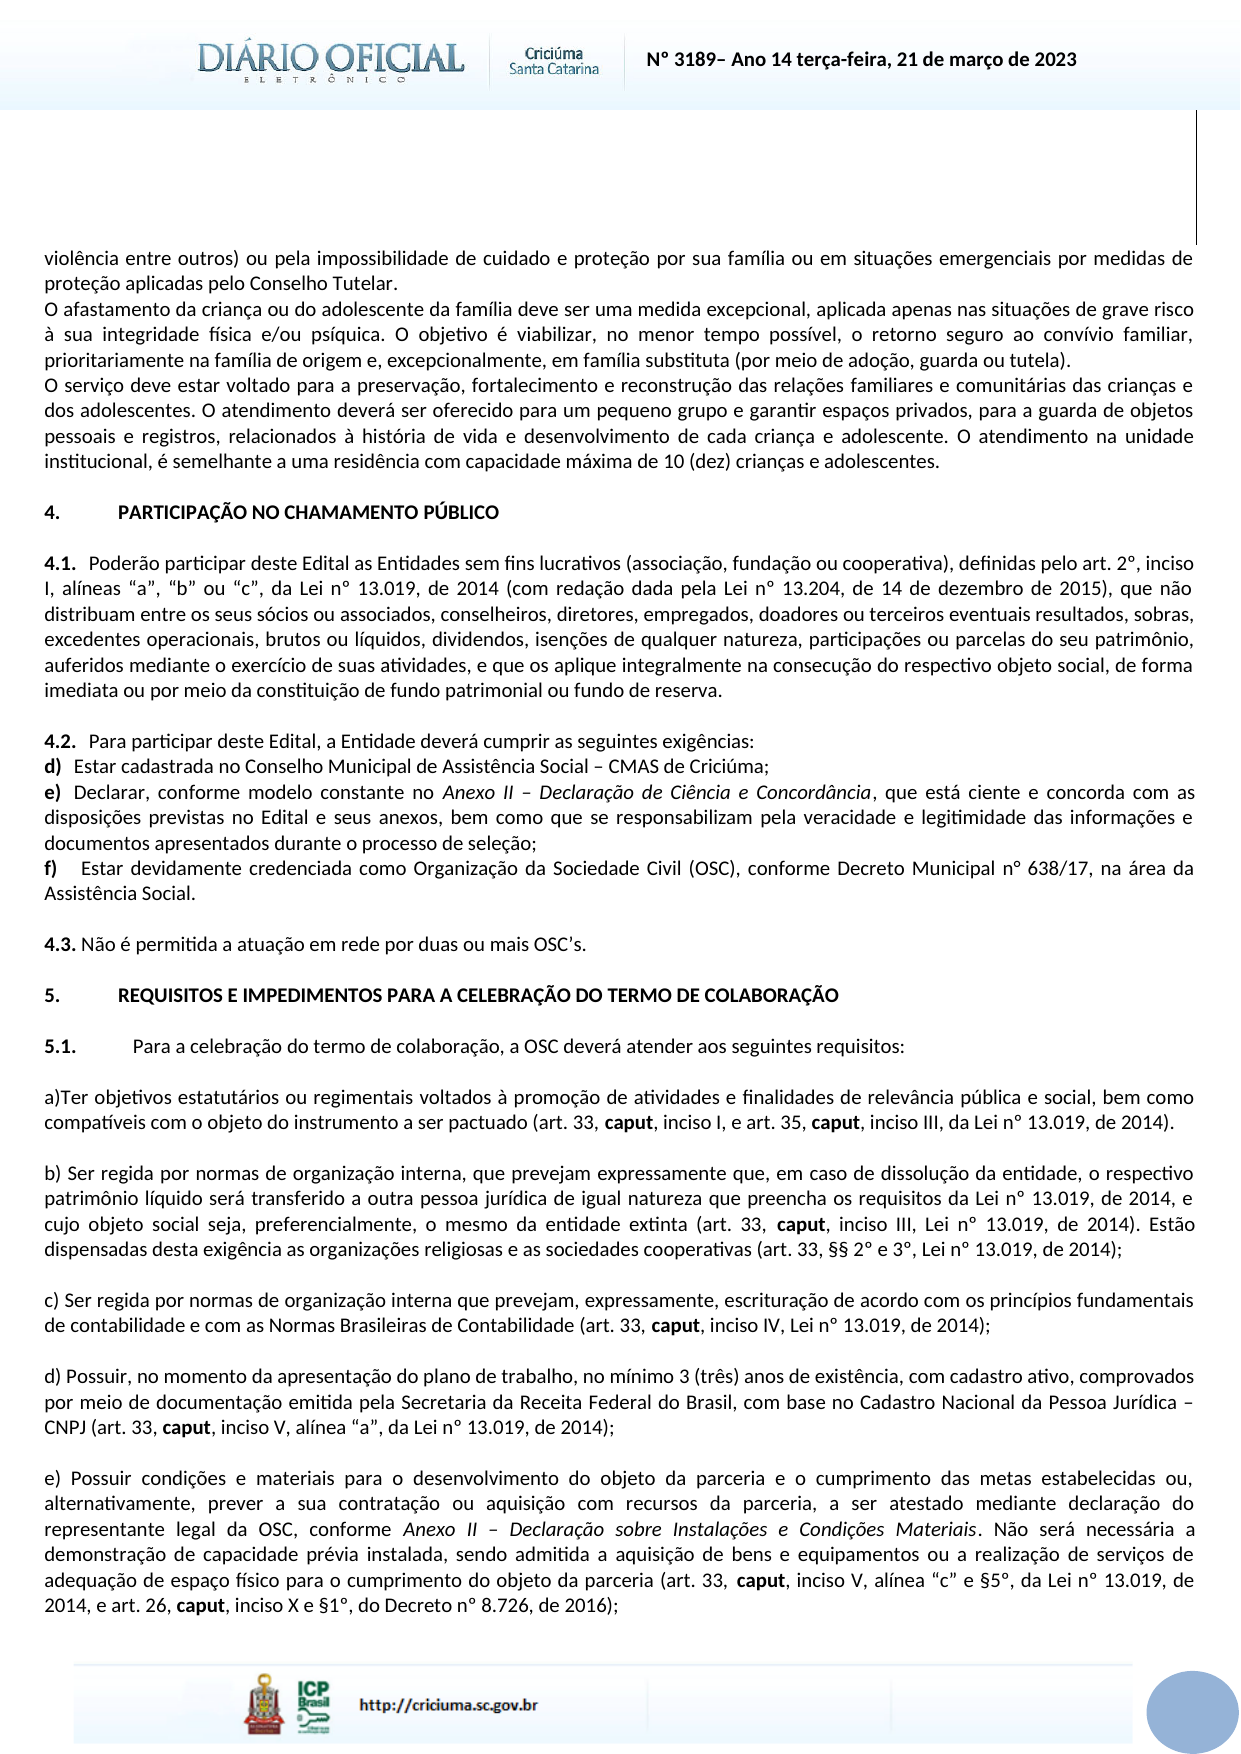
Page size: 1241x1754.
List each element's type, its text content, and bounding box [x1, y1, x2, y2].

list Declarar, conforme modelo constante no Anexo II – Declaração de Ciência e Concordância, que está ciente e concorda com as disposições previstas no Edital e seus anexos, bem como que se responsabilizam pela veracidade e legitimidade das informações e documentos apresentados durante o processo de seleção; [44, 779, 1196, 855]
text c) Ser regida por normas de organização interna que prevejam, expressamente, escrituração de acordo com os princípios fundamentais de contabilidade e com as Normas Brasileiras de Contabilidade (art. 33, caput, inciso IV, Lei nº 13.019, de 2014); [44, 1287, 1196, 1338]
text a)Ter objetivos estatutários ou regimentais voltados à promoção de atividades e finalidades de relevância pública e social, bem como compatíveis com o objeto do instrumento a ser pactuado (art. 33, caput, inciso I, e art. 35, caput, inciso III, da Lei nº 13.019, de 2014). [44, 1084, 1196, 1135]
text e) Possuir condições e materiais para o desenvolvimento do objeto da parceria e o cumprimento das metas estabelecidas ou, alternativamente, prever a sua contratação ou aquisição com recursos da parceria, a ser atestado mediante declaração do representante legal da OSC, conforme Anexo II – Declaração sobre Instalações e Condições Materiais. Não será necessária a demonstração de capacidade prévia instalada, sendo admitida a aquisição de bens e equipamentos ou a realização de serviços de adequação de espaço físico para o cumprimento do objeto da parceria (art. 33, caput, inciso V, alínea “c” e §5º, da Lei nº 13.019, de 2014, e art. 26, caput, inciso X e §1º, do Decreto nº 8.726, de 2016); [44, 1465, 1196, 1618]
text O afastamento da criança ou do adolescente da família deve ser uma medida excepcional, aplicada apenas nas situações de grave risco à sua integridade física e/ou psíquica. O objetivo é viabilizar, no menor tempo possível, o retorno seguro ao convívio familiar, prioritariamente na família de origem e, excepcionalmente, em família substituta (por meio de adoção, guarda ou tutela). [44, 296, 1196, 372]
text b) Ser regida por normas de organização interna, que prevejam expressamente que, em caso de dissolução da entidade, o respectivo patrimônio líquido será transferido a outra pessoa jurídica de igual natureza que preencha os requisitos da Lei nº 13.019, de 2014, e cujo objeto social seja, preferencialmente, o mesmo da entidade extinta (art. 33, caput, inciso III, Lei nº 13.019, de 2014). Estão dispensadas desta exigência as organizações religiosas e as sociedades cooperativas (art. 33, §§ 2º e 3º, Lei nº 13.019, de 2014); [44, 1160, 1196, 1262]
text 4.1. Poderão participar deste Edital as Entidades sem fins lucrativos (associação, fundação ou cooperativa), definidas pelo art. 2º, inciso I, alíneas “a”, “b” ou “c”, da Lei nº 13.019, de 2014 (com redação dada pela Lei nº 13.204, de 14 de dezembro de 2015), que não distribuam entre os seus sócios ou associados, conselheiros, diretores, empregados, doadores ou terceiros eventuais resultados, sobras, excedentes operacionais, brutos ou líquidos, dividendos, isenções de qualquer natureza, participações ou parcelas do seu patrimônio, auferidos mediante o exercício de suas atividades, e que os aplique integralmente na consecução do respectivo objeto social, de forma imediata ou por meio da constituição de fundo patrimonial ou fundo de reserva. [44, 550, 1196, 703]
list Estar cadastrada no Conselho Municipal de Assistência Social – CMAS de Criciúma; [44, 753, 1196, 779]
text 5.1. Para a celebração do termo de colaboração, a OSC deverá atender aos seguintes requisitos: [44, 1033, 1196, 1058]
list Estar devidamente credenciada como Organização da Sociedade Civil (OSC), conforme Decreto Municipal n° 638/17, na área da Assistência Social. [44, 855, 1196, 906]
text d) Possuir, no momento da apresentação do plano de trabalho, no mínimo 3 (três) anos de existência, com cadastro ativo, comprovados por meio de documentação emitida pela Secretaria da Receita Federal do Brasil, com base no Cadastro Nacional da Pessoa Jurídica – CNPJ (art. 33, caput, inciso V, alínea “a”, da Lei nº 13.019, de 2014); [44, 1363, 1196, 1440]
text 4.3. Não é permitida a atuação em rede por duas ou mais OSC’s. [44, 931, 1196, 957]
text 5. REQUISITOS E IMPEDIMENTOS PARA A CELEBRAÇÃO DO TERMO DE COLABORAÇÃO [44, 982, 1196, 1008]
text violência entre outros) ou pela impossibilidade de cuidado e proteção por sua família ou em situações emergenciais por medidas de proteção aplicadas pelo Conselho Tutelar. [44, 245, 1196, 296]
text 4.2. Para participar deste Edital, a Entidade deverá cumprir as seguintes exigências: [44, 728, 1196, 753]
text O serviço deve estar voltado para a preservação, fortalecimento e reconstrução das relações familiares e comunitárias das crianças e dos adolescentes. O atendimento deverá ser oferecido para um pequeno grupo e garantir espaços privados, para a guarda de objetos pessoais e registros, relacionados à história de vida e desenvolvimento de cada criança e adolescente. O atendimento na unidade institucional, é semelhante a uma residência com capacidade máxima de 10 (dez) crianças e adolescentes. [44, 372, 1196, 474]
text 4. PARTICIPAÇÃO NO CHAMAMENTO PÚBLICO [44, 499, 1196, 525]
